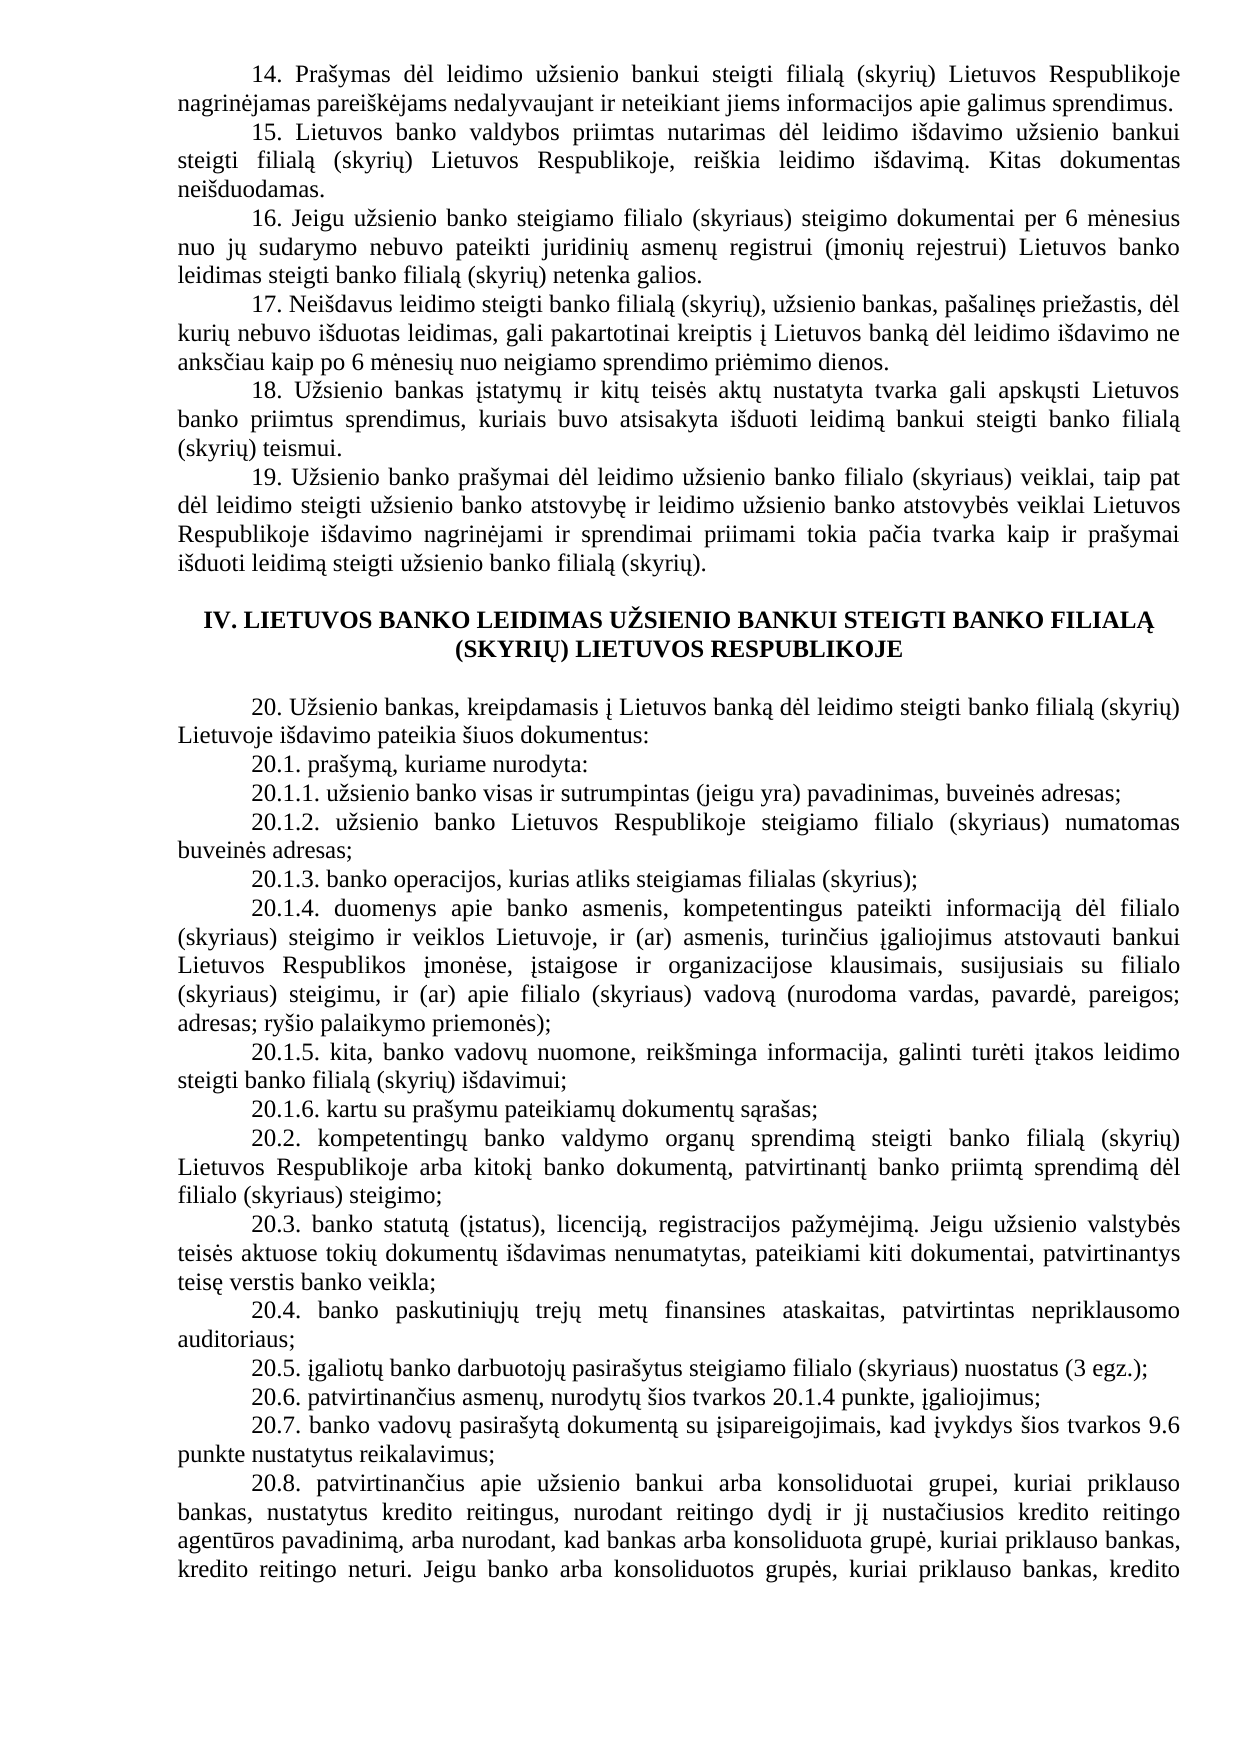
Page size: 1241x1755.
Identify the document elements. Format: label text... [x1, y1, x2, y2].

text 20.7. banko vadovų pasirašytą dokumentą su įsipareigojimais, kad įvykdys šios tvarkos 9.6 punkte nustatytus reikalavimus; [177, 1410, 1181, 1468]
text 15. Lietuvos banko valdybos priimtas nutarimas dėl leidimo išdavimo užsienio bankui steigti filialą (skyrių) Lietuvos Respublikoje, reiškia leidimo išdavimą. Kitas dokumentas neišduodamas. [177, 117, 1181, 203]
text 19. Užsienio banko prašymai dėl leidimo užsienio banko filialo (skyriaus) veiklai, taip pat dėl leidimo steigti užsienio banko atstovybę ir leidimo užsienio banko atstovybės veiklai Lietuvos Respublikoje išdavimo nagrinėjami ir sprendimai priimami tokia pačia tvarka kaip ir prašymai išduoti leidimą steigti užsienio banko filialą (skyrių). [177, 462, 1181, 577]
text 20.1. prašymą, kuriame nurodyta: [177, 749, 1181, 778]
text 20.1.2. užsienio banko Lietuvos Respublikoje steigiamo filialo (skyriaus) numatomas buveinės adresas; [177, 807, 1181, 864]
text 18. Užsienio bankas įstatymų ir kitų teisės aktų nustatyta tvarka gali apskųsti Lietuvos banko priimtus sprendimus, kuriais buvo atsisakyta išduoti leidimą bankui steigti banko filialą (skyrių) teismui. [177, 375, 1181, 462]
text 14. Prašymas dėl leidimo užsienio bankui steigti filialą (skyrių) Lietuvos Respublikoje nagrinėjamas pareiškėjams nedalyvaujant ir neteikiant jiems informacijos apie galimus sprendimus. [177, 59, 1181, 117]
text 20.1.4. duomenys apie banko asmenis, kompetentingus pateikti informaciją dėl filialo (skyriaus) steigimo ir veiklos Lietuvoje, ir (ar) asmenis, turinčius įgaliojimus atstovauti bankui Lietuvos Respublikos įmonėse, įstaigose ir organizacijose klausimais, susijusiais su filialo (skyriaus) steigimu, ir (ar) apie filialo (skyriaus) vadovą (nurodoma vardas, pavardė, pareigos; adresas; ryšio palaikymo priemonės); [177, 893, 1181, 1037]
text 20.2. kompetentingų banko valdymo organų sprendimą steigti banko filialą (skyrių) Lietuvos Respublikoje arba kitokį banko dokumentą, patvirtinantį banko priimtą sprendimą dėl filialo (skyriaus) steigimo; [177, 1123, 1181, 1209]
text 17. Neišdavus leidimo steigti banko filialą (skyrių), užsienio bankas, pašalinęs priežastis, dėl kurių nebuvo išduotas leidimas, gali pakartotinai kreiptis į Lietuvos banką dėl leidimo išdavimo ne anksčiau kaip po 6 mėnesių nuo neigiamo sprendimo priėmimo dienos. [177, 289, 1181, 375]
text 20. Užsienio bankas, kreipdamasis į Lietuvos banką dėl leidimo steigti banko filialą (skyrių) Lietuvoje išdavimo pateikia šiuos dokumentus: [177, 692, 1181, 749]
text IV. LIETUVOS BANKO LEIDIMAS UŽSIENIO BANKUI STEIGTI BANKO FILIALĄ (SKYRIŲ) LIETUVOS RESPUBLIKOJE [177, 605, 1181, 663]
text 20.1.5. kita, banko vadovų nuomone, reikšminga informacija, galinti turėti įtakos leidimo steigti banko filialą (skyrių) išdavimui; [177, 1037, 1181, 1094]
text 20.6. patvirtinančius asmenų, nurodytų šios tvarkos 20.1.4 punkte, įgaliojimus; [177, 1382, 1181, 1410]
text 20.1.3. banko operacijos, kurias atliks steigiamas filialas (skyrius); [177, 864, 1181, 893]
text 20.8. patvirtinančius apie užsienio bankui arba konsoliduotai grupei, kuriai priklauso bankas, nustatytus kredito reitingus, nurodant reitingo dydį ir jį nustačiusios kredito reitingo agentūros pavadinimą, arba nurodant, kad bankas arba konsoliduota grupė, kuriai priklauso bankas, kredito reitingo neturi. Jeigu banko arba konsoliduotos grupės, kuriai priklauso bankas, kredito [177, 1468, 1181, 1583]
text 20.1.1. užsienio banko visas ir sutrumpintas (jeigu yra) pavadinimas, buveinės adresas; [177, 778, 1181, 807]
text 16. Jeigu užsienio banko steigiamo filialo (skyriaus) steigimo dokumentai per 6 mėnesius nuo jų sudarymo nebuvo pateikti juridinių asmenų registrui (įmonių rejestrui) Lietuvos banko leidimas steigti banko filialą (skyrių) netenka galios. [177, 203, 1181, 289]
text 20.5. įgaliotų banko darbuotojų pasirašytus steigiamo filialo (skyriaus) nuostatus (3 egz.); [177, 1353, 1181, 1382]
text 20.4. banko paskutiniųjų trejų metų finansines ataskaitas, patvirtintas nepriklausomo auditoriaus; [177, 1295, 1181, 1353]
text 20.1.6. kartu su prašymu pateikiamų dokumentų sąrašas; [177, 1094, 1181, 1123]
text 20.3. banko statutą (įstatus), licenciją, registracijos pažymėjimą. Jeigu užsienio valstybės teisės aktuose tokių dokumentų išdavimas nenumatytas, pateikiami kiti dokumentai, patvirtinantys teisę verstis banko veikla; [177, 1209, 1181, 1295]
